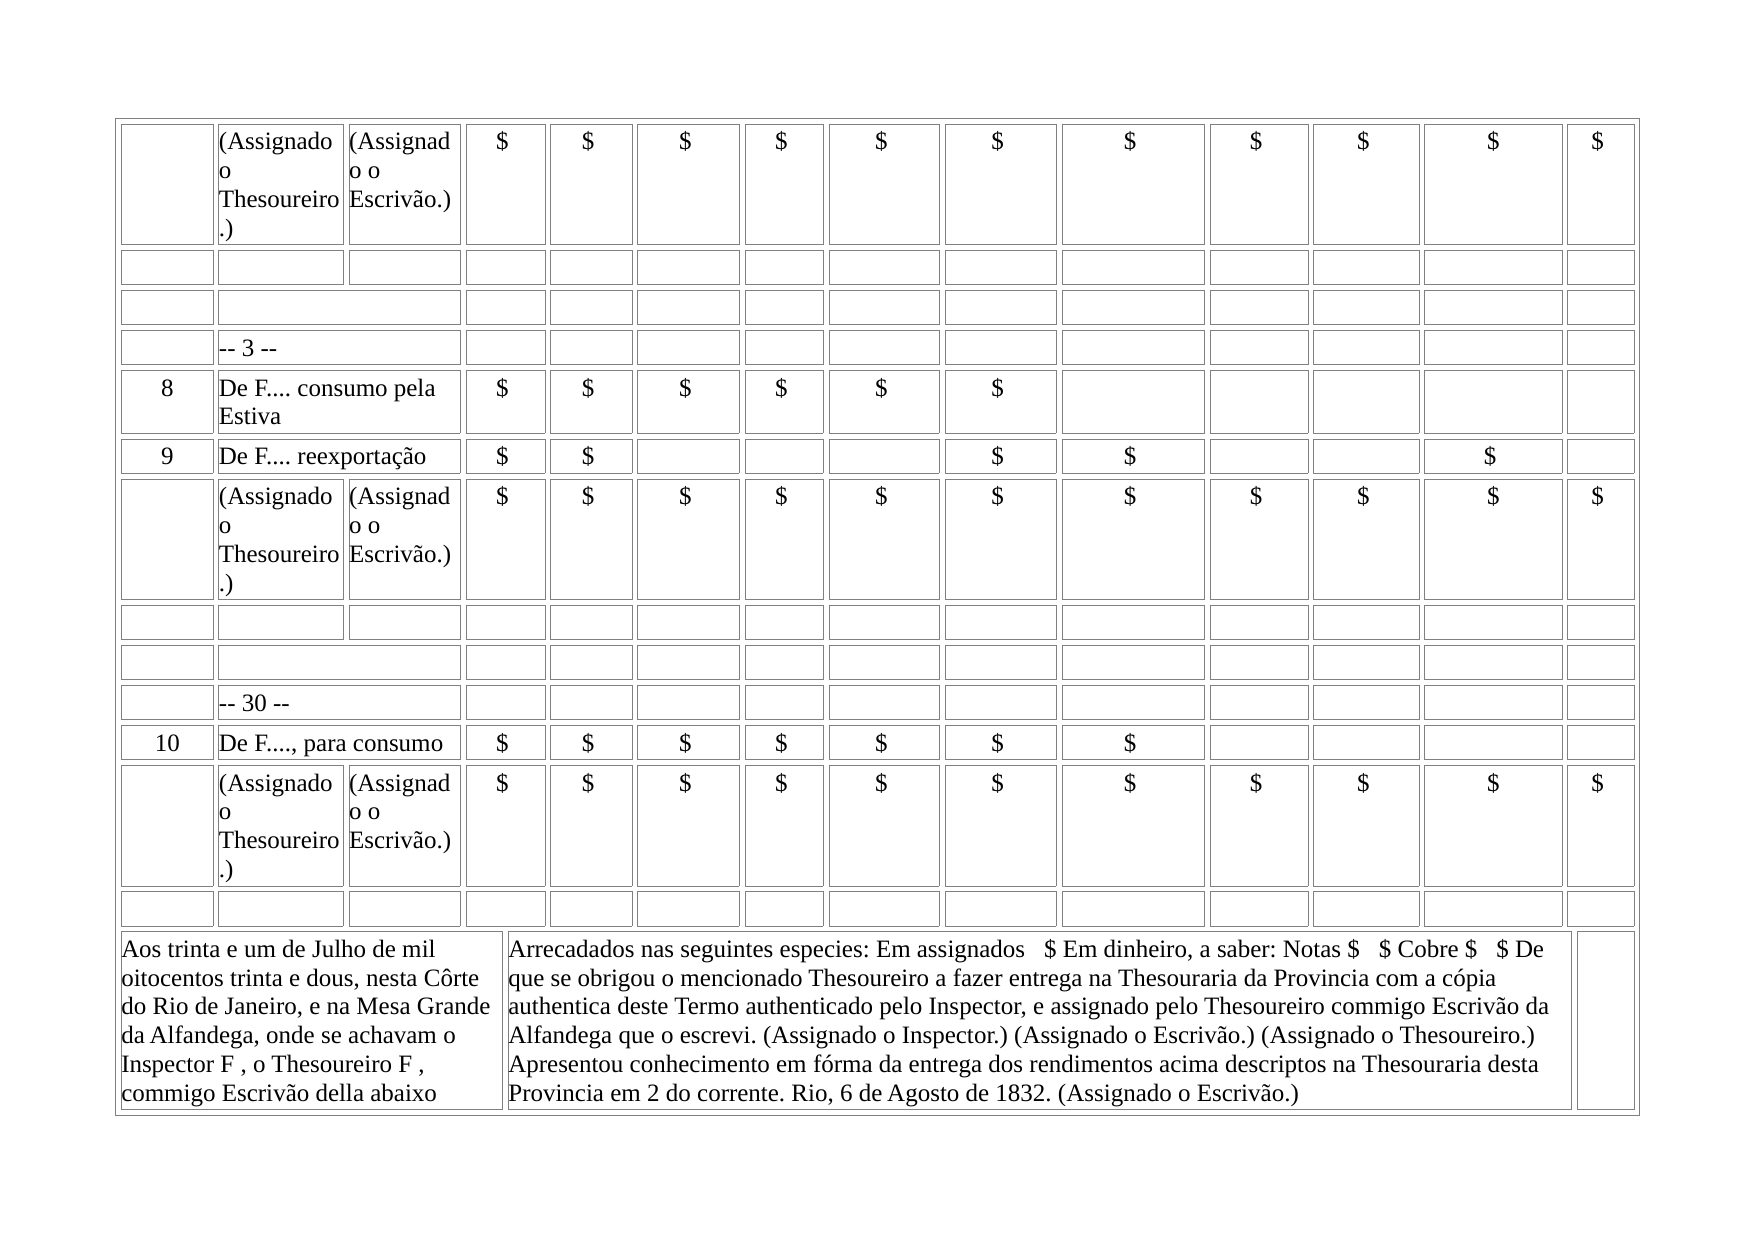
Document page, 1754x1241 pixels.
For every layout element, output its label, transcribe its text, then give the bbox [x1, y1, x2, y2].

table_cell $ [826, 719, 942, 759]
table_cell [1211, 726, 1308, 759]
table_cell [1564, 886, 1637, 926]
table_cell [942, 599, 1059, 639]
table_cell [746, 646, 823, 679]
table_cell [122, 331, 213, 364]
table_cell $ [548, 719, 634, 759]
table_cell [122, 480, 213, 599]
table_cell [1311, 599, 1422, 639]
table_cell [1314, 331, 1419, 364]
table_cell [742, 433, 826, 473]
table_cell $ [1422, 433, 1564, 473]
table_cell [1568, 892, 1634, 926]
table_cell [551, 331, 632, 364]
table_cell [1059, 599, 1207, 639]
table_cell $ [548, 119, 634, 244]
table_cell $ [463, 759, 547, 886]
table_cell [830, 646, 939, 679]
table_cell [746, 440, 823, 473]
table_cell [1425, 251, 1562, 284]
table_cell [634, 324, 742, 364]
table_cell [826, 284, 942, 324]
table_cell [122, 291, 213, 324]
table_cell [742, 639, 826, 679]
table_cell [1063, 291, 1204, 324]
table_cell De F.... consumo pela Estiva [216, 364, 463, 433]
table_cell [1422, 679, 1564, 719]
table_cell [746, 251, 823, 284]
table_cell [826, 679, 942, 719]
table_cell [830, 440, 939, 473]
table_cell [1422, 364, 1564, 433]
table_cell [463, 679, 547, 719]
table_cell $ [1311, 473, 1422, 599]
table_cell [216, 244, 346, 284]
table_cell [1211, 646, 1308, 679]
table_cell [346, 244, 463, 284]
table_cell [826, 244, 942, 284]
table_cell [350, 606, 460, 639]
table_cell [742, 284, 826, 324]
table_cell [942, 639, 1059, 679]
table_cell [634, 284, 742, 324]
table_cell [1425, 606, 1562, 639]
table_cell [1564, 679, 1637, 719]
table_cell [946, 251, 1056, 284]
table_cell [1063, 892, 1204, 926]
table_cell [1207, 719, 1311, 759]
table_cell $ [742, 119, 826, 244]
table_cell [942, 886, 1059, 926]
table_cell [946, 686, 1056, 719]
table_cell [1211, 291, 1308, 324]
table_cell [350, 251, 460, 284]
table_cell 9 [118, 433, 216, 473]
table_cell [1207, 324, 1311, 364]
table_cell [118, 119, 216, 244]
table_cell [1425, 646, 1562, 679]
table_cell [346, 886, 463, 926]
table_cell $ [1207, 119, 1311, 244]
table_cell $ [742, 759, 826, 886]
table_cell [638, 646, 739, 679]
table_cell [1311, 719, 1422, 759]
table_cell [118, 473, 216, 599]
table_cell [1063, 646, 1204, 679]
table_cell $ [826, 364, 942, 433]
table_cell [1422, 244, 1564, 284]
table_cell Arrecadados nas seguintes especies: Em assignados $ Em dinheiro, a saber: Notas $ $ Cobre $ $ De que se obrigou o mencionado Thesoureiro a fazer entrega na Thesouraria da Provincia com a cópia authentica deste Termo authenticado pelo Inspector, e assignado pelo Thesoureiro commigo Escrivão da Alfandega que o escrevi. (Assignado o Inspector.) (Assignado o Escrivão.) (Assignado o Thesoureiro.) Apresentou conhecimento em fórma da entrega dos rendimentos acima descriptos na Thesouraria desta Provincia em 2 do corrente. Rio, 6 de Agosto de 1832. (Assignado o Escrivão.) [505, 926, 1574, 1109]
table_cell [548, 324, 634, 364]
table_cell [1568, 606, 1634, 639]
table_cell [746, 892, 823, 926]
table_cell $ [1564, 119, 1637, 244]
table_cell [742, 324, 826, 364]
table_cell [467, 686, 545, 719]
table_cell Aos trinta e um de Julho de mil oitocentos trinta e dous, nesta Côrte do Rio de Janeiro, e na Mesa Grande da Alfandega, onde se achavam o Inspector F , o Thesoureiro F , commigo Escrivão della abaixo [118, 926, 505, 1109]
table_cell [634, 886, 742, 926]
table_cell [1564, 324, 1637, 364]
table_cell (Assignado o Escrivão.) [346, 759, 463, 886]
table_cell [551, 606, 632, 639]
table_cell $ [634, 719, 742, 759]
table_cell $ [1059, 759, 1207, 886]
table_cell [830, 251, 939, 284]
table_cell $ [742, 719, 826, 759]
table_cell $ [634, 119, 742, 244]
table_cell [1568, 686, 1634, 719]
table_cell [1311, 679, 1422, 719]
table_cell [467, 291, 545, 324]
table_cell [1211, 686, 1308, 719]
table_cell [122, 606, 213, 639]
table_cell [1422, 886, 1564, 926]
table_cell [467, 331, 545, 364]
table_cell [122, 686, 213, 719]
table_cell $ [1422, 759, 1564, 886]
table_cell $ [1564, 473, 1637, 599]
table_cell (Assignado o Escrivão.) [346, 119, 463, 244]
table_cell [1207, 364, 1311, 433]
table_cell $ [1311, 759, 1422, 886]
table_cell $ [826, 119, 942, 244]
table_cell [1425, 291, 1562, 324]
table_cell [1564, 719, 1637, 759]
table_cell [1063, 371, 1204, 433]
table_cell [634, 679, 742, 719]
table_cell [1564, 639, 1637, 679]
table_cell [118, 639, 216, 679]
table_cell $ [463, 433, 547, 473]
table_cell [216, 599, 346, 639]
table_cell [1425, 371, 1562, 433]
table_cell 10 [118, 719, 216, 759]
table_cell [551, 646, 632, 679]
table_cell (Assignado o Escrivão.) [346, 473, 463, 599]
table_cell [946, 606, 1056, 639]
table_cell $ [1422, 119, 1564, 244]
table_cell [1211, 371, 1308, 433]
table_cell [122, 125, 213, 244]
table_cell [1568, 440, 1634, 473]
table_cell [826, 639, 942, 679]
table_cell [1311, 324, 1422, 364]
table_cell $ [942, 759, 1059, 886]
table_cell [118, 886, 216, 926]
table_cell [1211, 606, 1308, 639]
table_cell [118, 679, 216, 719]
table_cell [1059, 886, 1207, 926]
table_cell [1211, 892, 1308, 926]
table_cell [1422, 639, 1564, 679]
table_cell [1568, 646, 1634, 679]
table_cell [1564, 244, 1637, 284]
table_cell [1314, 291, 1419, 324]
table_cell [122, 646, 213, 679]
table_cell [1211, 331, 1308, 364]
table_cell $ [548, 364, 634, 433]
table_cell [463, 244, 547, 284]
table_cell [548, 599, 634, 639]
table_cell [830, 331, 939, 364]
table_cell [118, 759, 216, 886]
table_cell [346, 599, 463, 639]
table_cell $ [1207, 473, 1311, 599]
table_cell $ [548, 433, 634, 473]
table_cell [1568, 371, 1634, 433]
table_cell [216, 886, 346, 926]
table_cell [219, 606, 343, 639]
table_cell [1207, 679, 1311, 719]
table_cell [946, 331, 1056, 364]
table_cell [548, 886, 634, 926]
table_cell $ [826, 759, 942, 886]
table_cell [942, 284, 1059, 324]
table_cell [467, 646, 545, 679]
table_cell [1314, 686, 1419, 719]
table_cell [548, 284, 634, 324]
table_cell [634, 639, 742, 679]
table_cell [1425, 331, 1562, 364]
table_cell [216, 284, 463, 324]
table_cell $ [1564, 759, 1637, 886]
table_cell [463, 886, 547, 926]
table_cell [830, 892, 939, 926]
table_cell [1207, 433, 1311, 473]
table_cell $ [742, 364, 826, 433]
table_cell [634, 599, 742, 639]
table_cell $ [1059, 719, 1207, 759]
table_cell [122, 892, 213, 926]
table_cell (Assignado o Thesoureiro.) [216, 119, 346, 244]
table_cell [942, 679, 1059, 719]
table_cell [118, 599, 216, 639]
table_cell [1425, 892, 1562, 926]
table_cell [830, 291, 939, 324]
table_cell [638, 251, 739, 284]
table_cell [1311, 639, 1422, 679]
table_cell [463, 639, 547, 679]
table_cell [1207, 284, 1311, 324]
table_cell [1207, 244, 1311, 284]
table_cell [1564, 599, 1637, 639]
table_cell [1568, 251, 1634, 284]
table_cell $ [634, 473, 742, 599]
table_cell [638, 331, 739, 364]
table_cell $ [1059, 433, 1207, 473]
table_cell [1422, 719, 1564, 759]
table_cell $ [942, 433, 1059, 473]
table_cell [118, 284, 216, 324]
table_cell [1314, 726, 1419, 759]
table_cell [1207, 599, 1311, 639]
table_cell [1314, 251, 1419, 284]
table_cell [219, 251, 343, 284]
table_cell (Assignado o Thesoureiro.) [216, 473, 346, 599]
table_cell [1063, 331, 1204, 364]
table_cell [634, 244, 742, 284]
table_cell [826, 599, 942, 639]
table_cell -- 30 -- [216, 679, 463, 719]
table_cell [826, 324, 942, 364]
table_cell [219, 892, 343, 926]
table_cell [742, 244, 826, 284]
table_cell $ [634, 759, 742, 886]
table_cell [946, 291, 1056, 324]
table_cell $ [463, 119, 547, 244]
table_cell [746, 291, 823, 324]
table_cell [1314, 440, 1419, 473]
table_cell $ [742, 473, 826, 599]
table_cell [742, 599, 826, 639]
table_cell $ [1422, 473, 1564, 599]
table_cell [746, 331, 823, 364]
table_cell [1574, 926, 1637, 1109]
table_cell [1422, 599, 1564, 639]
table_cell [942, 324, 1059, 364]
table_cell [1422, 284, 1564, 324]
table_cell [122, 251, 213, 284]
table_cell $ [942, 719, 1059, 759]
table_cell [1578, 932, 1634, 1109]
table_cell [122, 766, 213, 886]
table_cell [1564, 433, 1637, 473]
table_cell [638, 440, 739, 473]
table_cell [742, 886, 826, 926]
table_cell -- 3 -- [216, 324, 463, 364]
table_cell $ [1059, 119, 1207, 244]
table_cell [638, 291, 739, 324]
table_cell $ [942, 364, 1059, 433]
table_cell [219, 646, 460, 679]
table_cell (Assignado o Thesoureiro.) [216, 759, 346, 886]
table_cell [830, 686, 939, 719]
table_cell [467, 606, 545, 639]
table_cell [548, 244, 634, 284]
table_cell [1422, 324, 1564, 364]
table_cell [638, 892, 739, 926]
table_cell [1314, 606, 1419, 639]
table_cell [1568, 331, 1634, 364]
table_cell [826, 886, 942, 926]
table_cell [1314, 892, 1419, 926]
table_cell De F.... reexportação [216, 433, 463, 473]
table_cell $ [463, 364, 547, 433]
table_cell 8 [118, 364, 216, 433]
table_cell [638, 606, 739, 639]
table_cell [118, 244, 216, 284]
table_cell [467, 892, 545, 926]
table_cell $ [1207, 759, 1311, 886]
table_cell [830, 606, 939, 639]
table_cell $ [826, 473, 942, 599]
table_cell $ [463, 719, 547, 759]
table_cell [634, 433, 742, 473]
table_cell $ [548, 759, 634, 886]
table_cell [1311, 244, 1422, 284]
table_cell [1063, 606, 1204, 639]
table_cell $ [1059, 473, 1207, 599]
table_cell [551, 892, 632, 926]
table_cell [1425, 686, 1562, 719]
table_cell [826, 433, 942, 473]
table_cell [942, 244, 1059, 284]
table_cell [1564, 364, 1637, 433]
table_cell [1211, 251, 1308, 284]
table_cell [1059, 364, 1207, 433]
table_cell [118, 324, 216, 364]
table_cell [1314, 646, 1419, 679]
table_cell [1063, 251, 1204, 284]
table_cell [551, 251, 632, 284]
table_cell $ [1311, 119, 1422, 244]
table_cell [467, 251, 545, 284]
table_cell [463, 324, 547, 364]
table_cell [463, 284, 547, 324]
table_cell [551, 291, 632, 324]
table_cell $ [548, 473, 634, 599]
table_cell $ [942, 119, 1059, 244]
table_cell [1568, 291, 1634, 324]
table_cell [1207, 886, 1311, 926]
table_cell [1207, 639, 1311, 679]
table_cell De F...., para consumo [216, 719, 463, 759]
table_cell [946, 892, 1056, 926]
table_cell [219, 291, 460, 324]
table_cell [638, 686, 739, 719]
table_cell [1311, 284, 1422, 324]
table_cell [463, 599, 547, 639]
table_cell [216, 639, 463, 679]
table_cell [1059, 639, 1207, 679]
table_cell [548, 679, 634, 719]
table_cell [1211, 440, 1308, 473]
table_cell [548, 639, 634, 679]
table_cell [742, 679, 826, 719]
table_cell [946, 646, 1056, 679]
table_cell $ [634, 364, 742, 433]
table_cell [1314, 371, 1419, 433]
table_cell [1311, 433, 1422, 473]
table_cell [551, 686, 632, 719]
table_cell [1564, 284, 1637, 324]
table_cell [1425, 726, 1562, 759]
table_cell $ [463, 473, 547, 599]
table_cell [1063, 686, 1204, 719]
table_cell [1059, 244, 1207, 284]
table_cell $ [942, 473, 1059, 599]
table_cell [350, 892, 460, 926]
table_cell [746, 606, 823, 639]
table_cell [1311, 364, 1422, 433]
table_cell [1059, 679, 1207, 719]
table_cell [1311, 886, 1422, 926]
table_cell [1568, 726, 1634, 759]
table_cell [1059, 284, 1207, 324]
table_cell [1059, 324, 1207, 364]
table_cell [746, 686, 823, 719]
